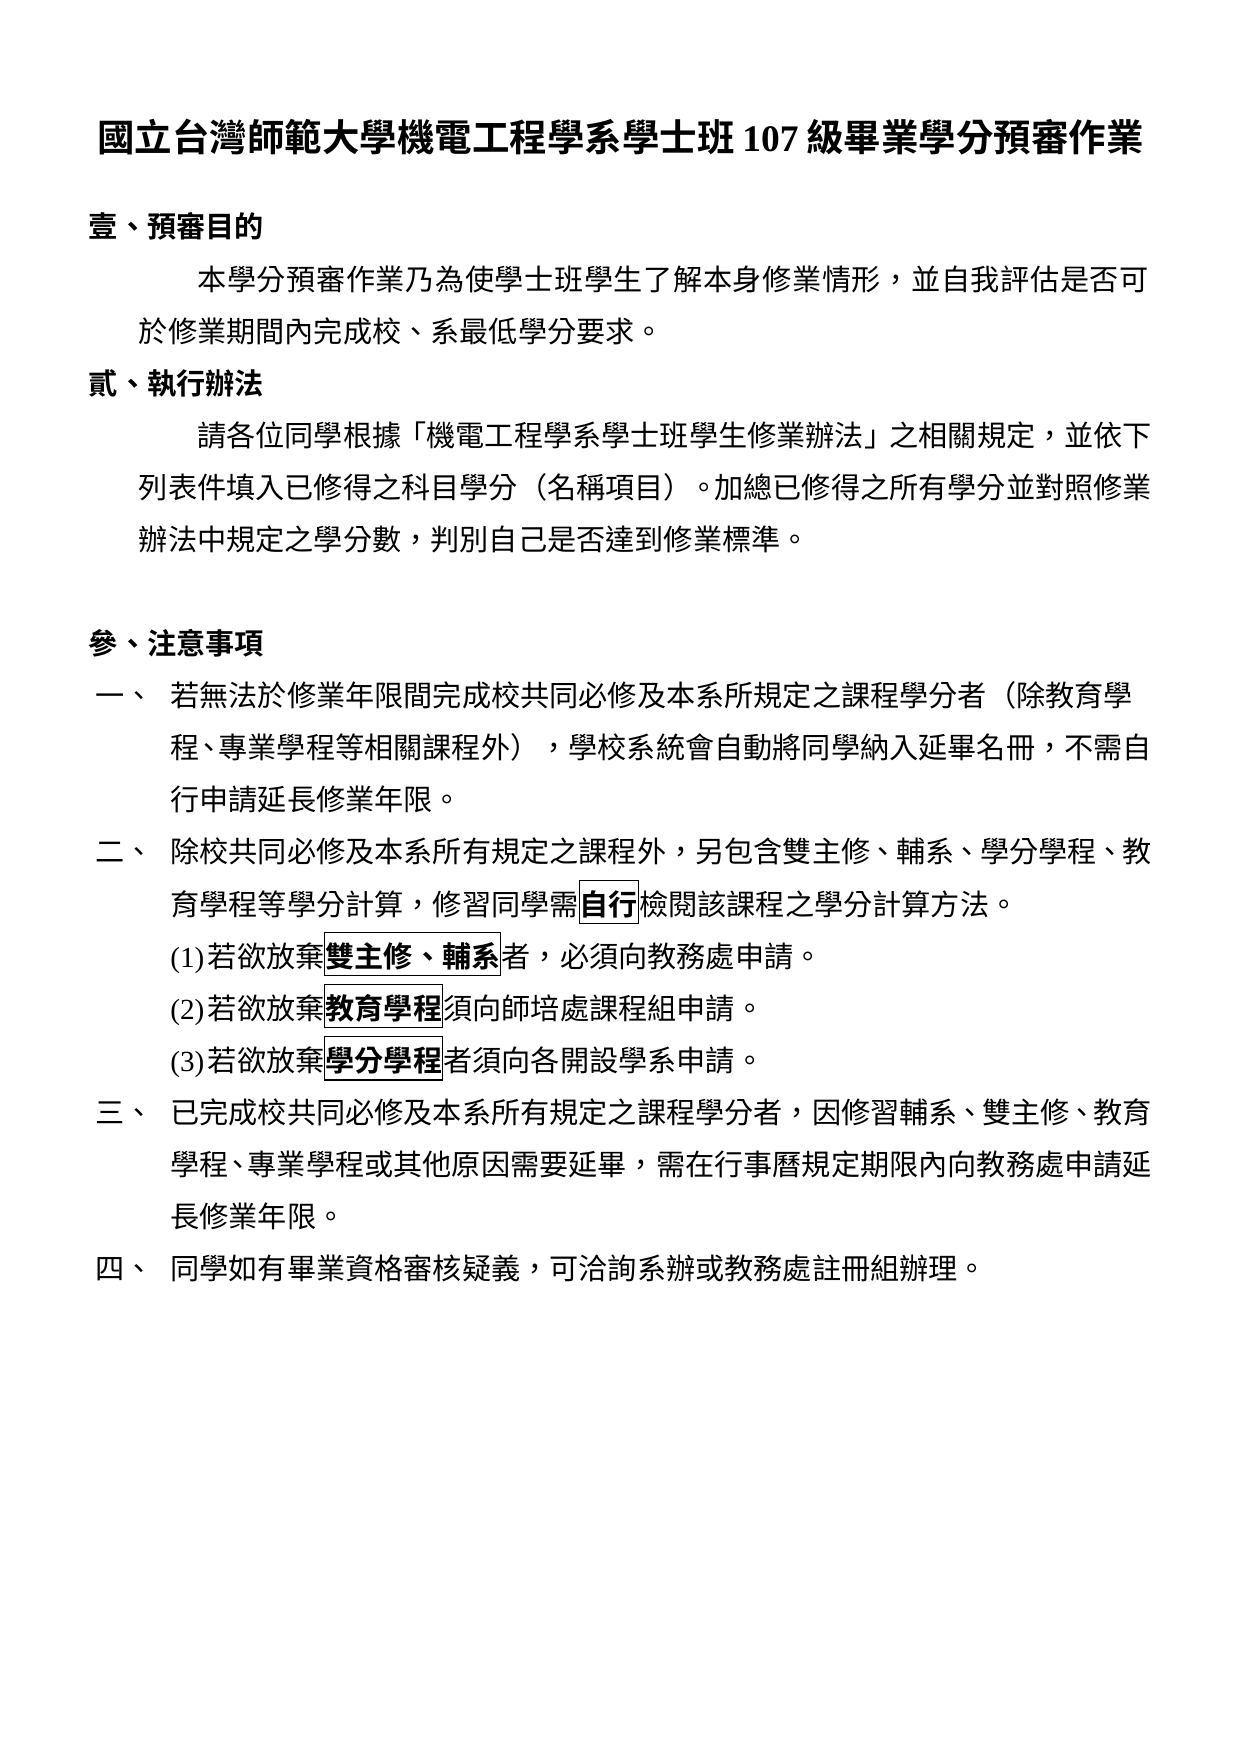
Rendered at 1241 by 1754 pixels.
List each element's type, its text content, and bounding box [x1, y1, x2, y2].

list 若無法於修業年限間完成校共同必修及本系所規定之課程學分者（除教育學程、專業學程等相關課程外），學校系統會自動將同學納入延畢名冊，不需自行申請延長修業年限。 [95, 665, 1152, 821]
list 若欲放棄雙主修、輔系者，必須向教務處申請。 [170, 925, 1152, 977]
list 若欲放棄教育學程須向師培處課程組申請。 [170, 977, 1152, 1029]
list 除校共同必修及本系所有規定之課程外，另包含雙主修、輔系、學分學程、教育學程等學分計算，修習同學需自行檢閱該課程之學分計算方法。 [95, 821, 1152, 925]
list 若欲放棄學分學程者須向各開設學系申請。 [170, 1029, 1152, 1082]
text 參、注意事項 [89, 613, 1152, 665]
text 國立台灣師範大學機電工程學系學士班107級畢業學分預審作業 [89, 108, 1152, 163]
text 本學分預審作業乃為使學士班學生了解本身修業情形，並自我評估是否可於修業期間內完成校、系最低學分要求。 [139, 248, 1152, 352]
text 壹、預審目的 [89, 196, 1152, 248]
list 同學如有畢業資格審核疑義，可洽詢系辦或教務處註冊組辦理。 [95, 1238, 1152, 1290]
text 貳、執行辦法 [89, 352, 1152, 404]
list 已完成校共同必修及本系所有規定之課程學分者，因修習輔系、雙主修、教育學程、專業學程或其他原因需要延畢，需在行事曆規定期限內向教務處申請延長修業年限。 [95, 1082, 1152, 1238]
text 請各位同學根據「機電工程學系學士班學生修業辦法」之相關規定，並依下列表件填入已修得之科目學分（名稱項目）。加總已修得之所有學分並對照修業辦法中規定之學分數，判別自己是否達到修業標準。 [139, 404, 1152, 561]
